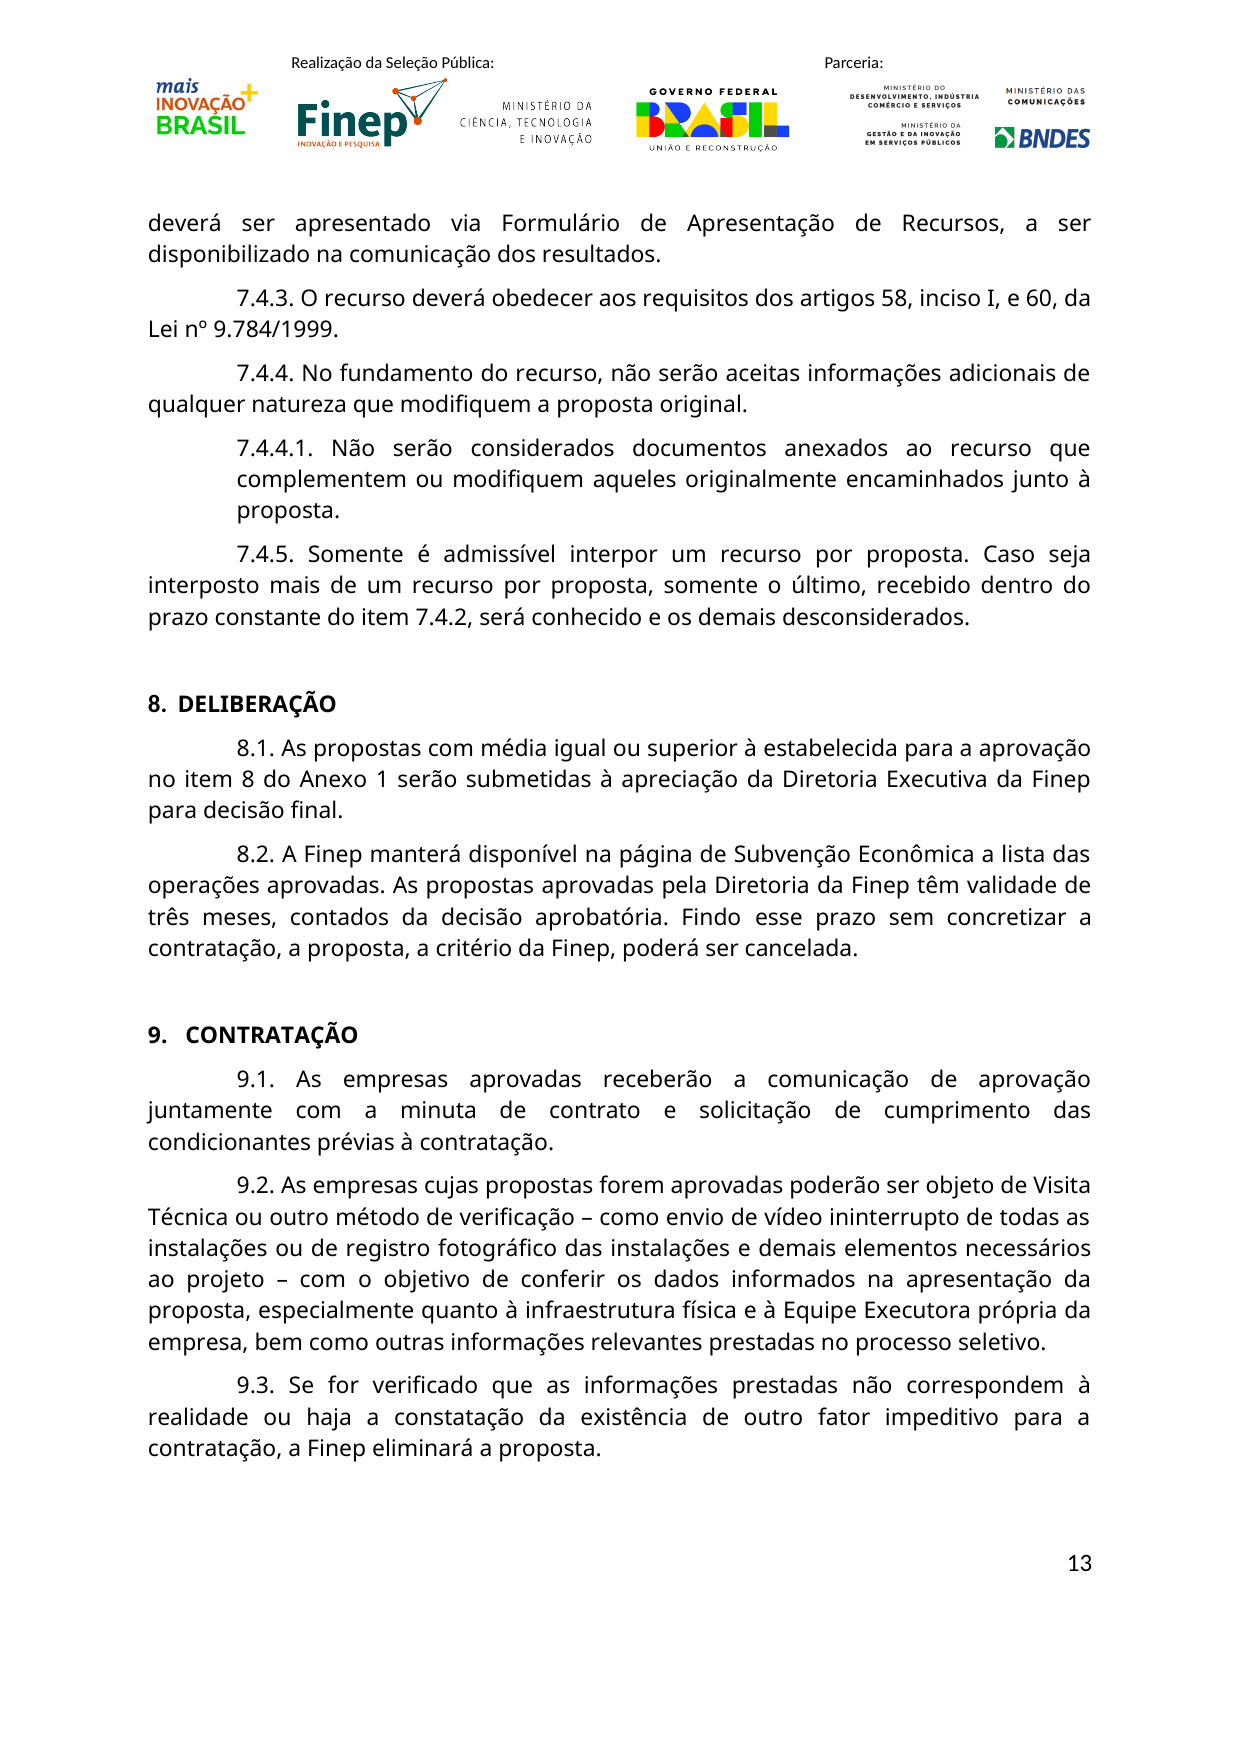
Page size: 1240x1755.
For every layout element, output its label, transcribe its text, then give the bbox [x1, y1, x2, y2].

text 8.1. As propostas com média igual ou superior à estabelecida para a aprovação no item 8 do Anexo 1 serão submetidas à apreciação da Diretoria Executiva da Finep para decisão final. [148, 732, 1092, 826]
list 7.4.4.1. Não serão considerados documentos anexados ao recurso que complementem ou modifiquem aqueles originalmente encaminhados junto à proposta. [236, 432, 1092, 526]
text 9.3. Se for verificado que as informações prestadas não correspondem à realidade ou haja a constatação da existência de outro fator impeditivo para a contratação, a Finep eliminará a proposta. [148, 1369, 1092, 1463]
text 9.2. As empresas cujas propostas forem aprovadas poderão ser objeto de Visita Técnica ou outro método de verificação – como envio de vídeo ininterrupto de todas as instalações ou de registro fotográfico das instalações e demais elementos necessários ao projeto – com o objetivo de conferir os dados informados na apresentação da proposta, especialmente quanto à infraestrutura física e à Equipe Executora própria da empresa, bem como outras informações relevantes prestadas no processo seletivo. [148, 1169, 1092, 1357]
text 8.2. A Finep manterá disponível na página de Subvenção Econômica a lista das operações aprovadas. As propostas aprovadas pela Diretoria da Finep têm validade de três meses, contados da decisão aprobatória. Findo esse prazo sem concretizar a contratação, a proposta, a critério da Finep, poderá ser cancelada. [148, 838, 1092, 963]
text 7.4.4. No fundamento do recurso, não serão aceitas informações adicionais de qualquer natureza que modifiquem a proposta original. [148, 357, 1092, 419]
text 7.4.5. Somente é admissível interpor um recurso por proposta. Caso seja interposto mais de um recurso por proposta, somente o último, recebido dentro do prazo constante do item 7.4.2, será conhecido e os demais desconsiderados. [148, 538, 1092, 632]
text 9.1. As empresas aprovadas receberão a comunicação de aprovação juntamente com a minuta de contrato e solicitação de cumprimento das condicionantes prévias à contratação. [148, 1063, 1092, 1157]
text 7.4.3. O recurso deverá obedecer aos requisitos dos artigos 58, inciso I, e 60, da Lei nº 9.784/1999. [148, 282, 1092, 344]
text deverá ser apresentado via Formulário de Apresentação de Recursos, a ser disponibilizado na comunicação dos resultados. [148, 207, 1092, 269]
list CONTRATAÇÃO [148, 1019, 1092, 1051]
list DELIBERAÇÃO [148, 688, 1092, 719]
